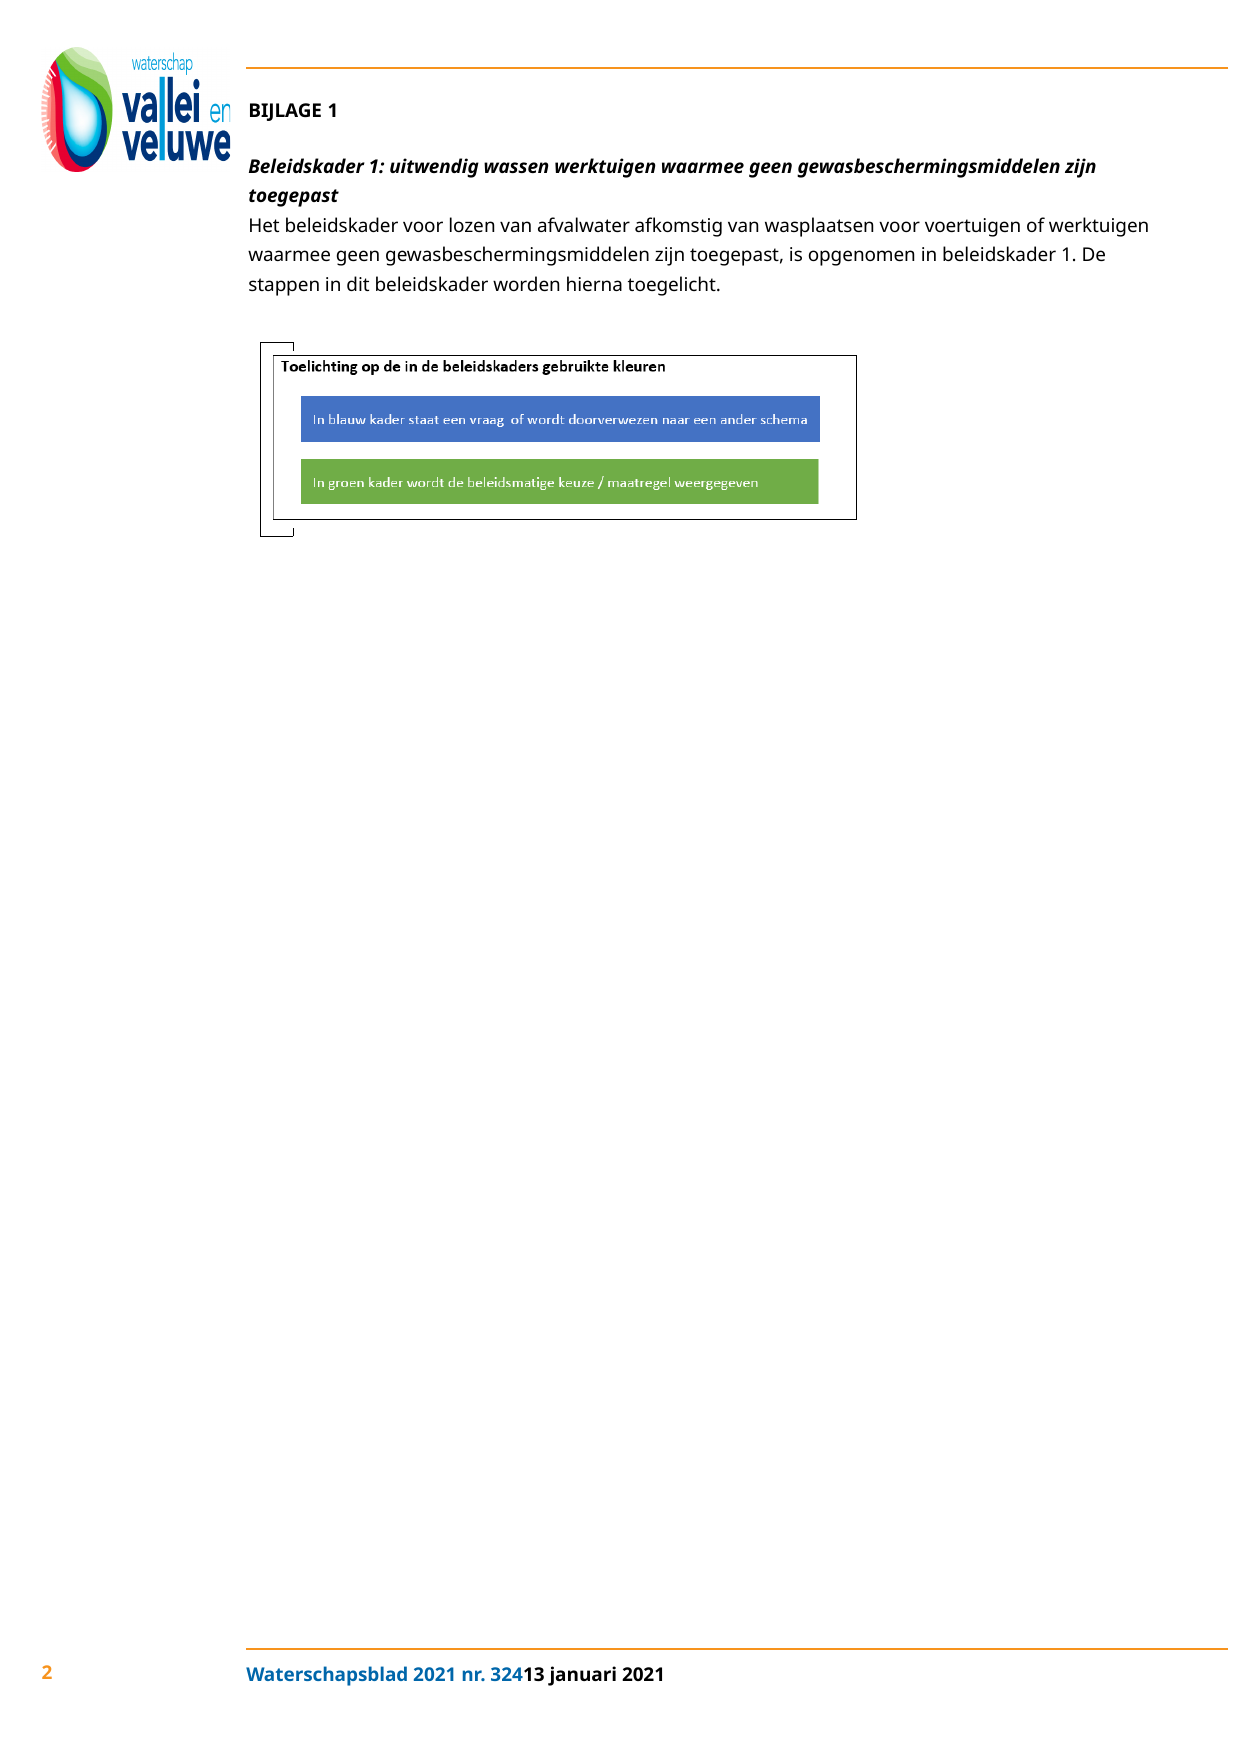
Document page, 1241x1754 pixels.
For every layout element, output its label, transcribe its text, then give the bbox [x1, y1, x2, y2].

text Beleidskader 1: uitwendig wassen werktuigen waarmee geen gewasbeschermingsmiddelen zijn toegepast [248, 153, 1152, 208]
text BIJLAGE 1 [248, 95, 1152, 123]
picture [268, 351, 860, 528]
text Het beleidskader voor lozen van afvalwater afkomstig van wasplaatsen voor voertuigen of werktuigen waarmee geen gewasbeschermingsmiddelen zijn toegepast, is opgenomen in beleidskader 1. De stappen in dit beleidskader worden hierna toegelicht. [248, 212, 1152, 297]
picture [41, 47, 231, 172]
